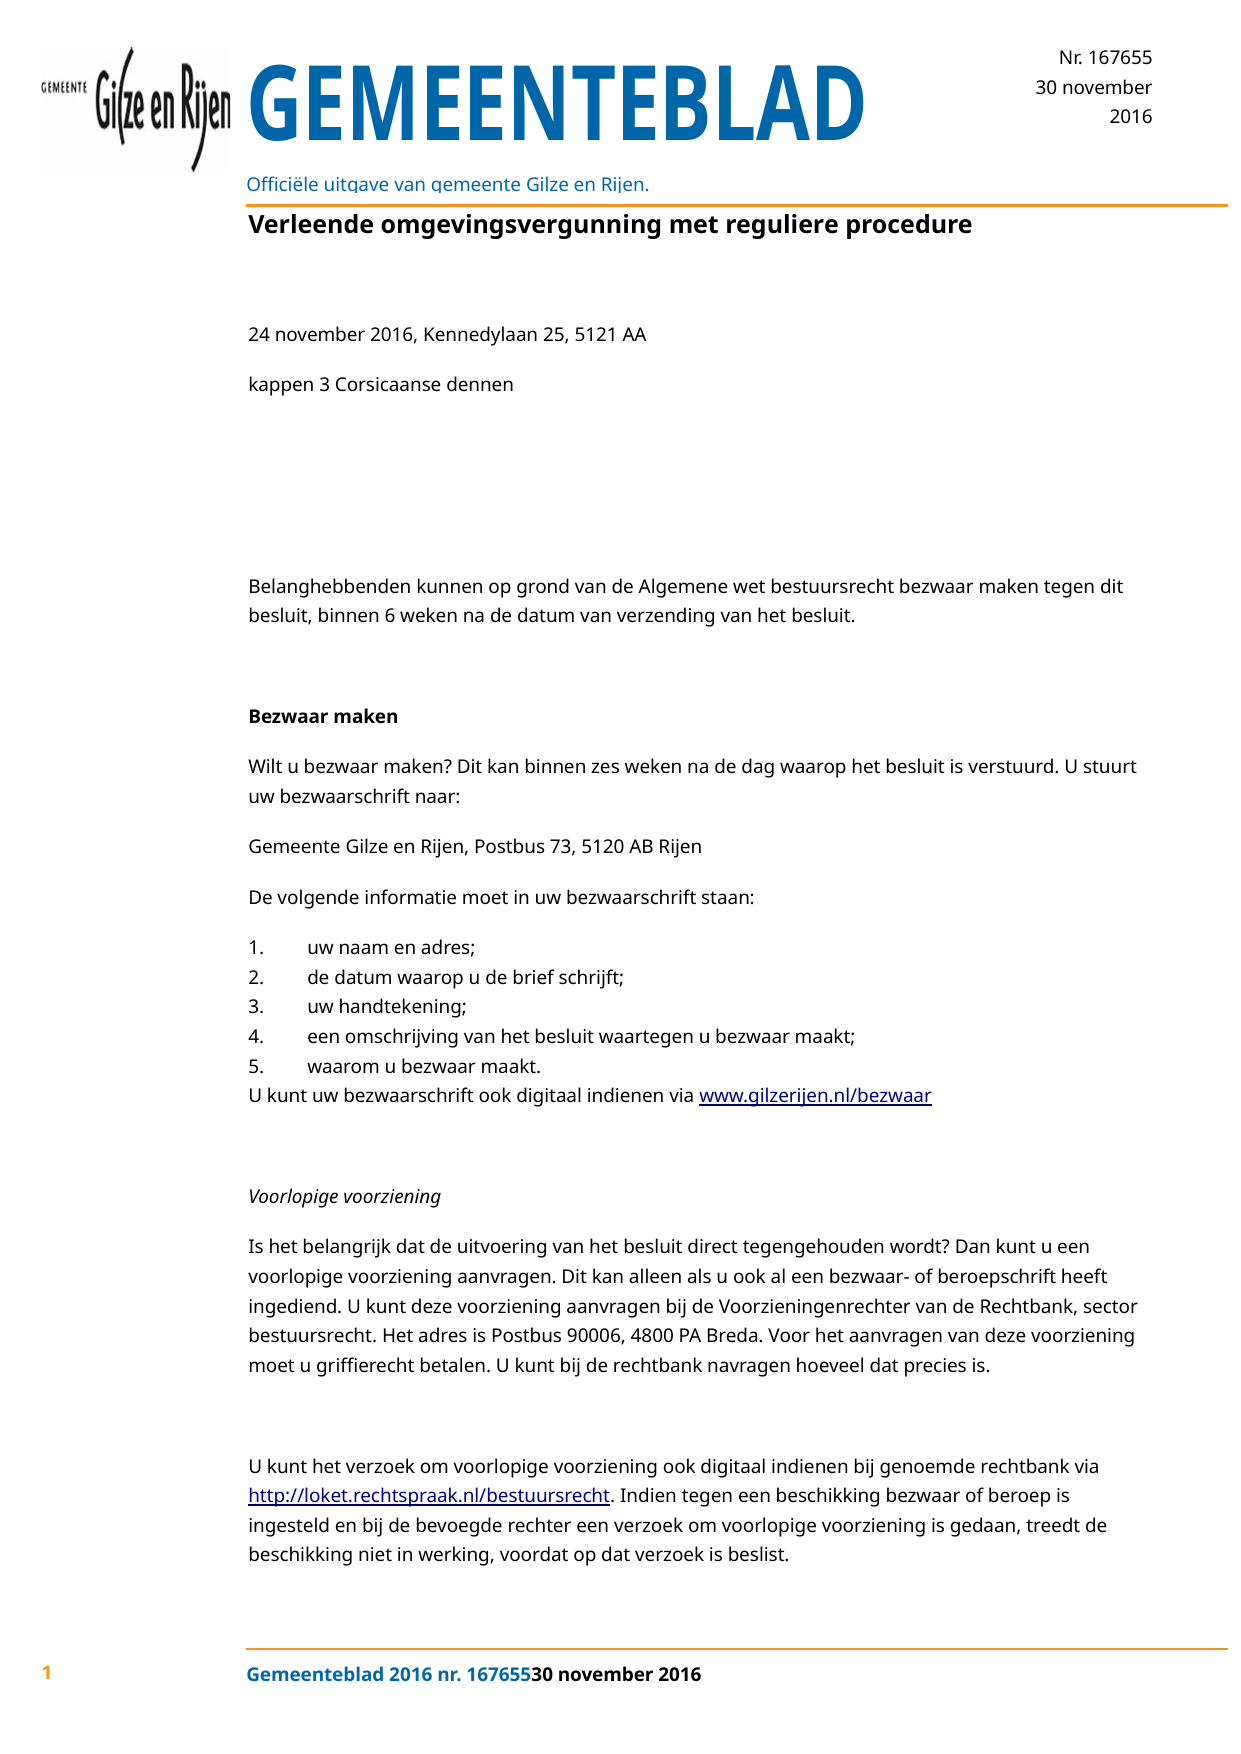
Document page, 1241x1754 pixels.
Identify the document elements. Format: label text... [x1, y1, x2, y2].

picture [41, 47, 231, 172]
text Is het belangrijk dat de uitvoering van het besluit direct tegengehouden wordt? Dan kunt u een voorlopige voorziening aanvragen. Dit kan alleen als u ook al een bezwaar- of beroepschrift heeft ingediend. U kunt deze voorziening aanvragen bij de Voorzieningenrechter van de Rechtbank, sector bestuursrecht. Het adres is Postbus 90006, 4800 PA Breda. Voor het aanvragen van deze voorziening moet u griffierecht betalen. U kunt bij de rechtbank navragen hoeveel dat precies is. [248, 1234, 1152, 1378]
text Gemeente Gilze en Rijen, Postbus 73, 5120 AB Rijen [248, 834, 1152, 859]
text De volgende informatie moet in uw bezwaarschrift staan: [248, 884, 1152, 910]
list de datum waarop u de brief schrijft; [248, 964, 1152, 990]
text U kunt het verzoek om voorlopige voorziening ook digitaal indienen bij genoemde rechtbank via http://loket.rechtspraak.nl/bestuursrecht. Indien tegen een beschikking bezwaar of beroep is ingesteld en bij de bevoegde rechter een verzoek om voorlopige voorziening is gedaan, treedt de beschikking niet in werking, voordat op dat verzoek is beslist. [248, 1453, 1152, 1567]
text Verleende omgevingsvergunning met reguliere procedure [248, 207, 1152, 241]
text Voorlopige voorziening [248, 1183, 1152, 1209]
text Wilt u bezwaar maken? Dit kan binnen zes weken na de dag waarop het besluit is verstuurd. U stuurt uw bezwaarschrift naar: [248, 754, 1152, 809]
text U kunt uw bezwaarschrift ook digitaal indienen via www.gilzerijen.nl/bezwaar [248, 1082, 1152, 1108]
list uw handtekening; [248, 994, 1152, 1019]
text kappen 3 Corsicaanse dennen [248, 371, 1152, 397]
list uw naam en adres; [248, 934, 1152, 960]
list waarom u bezwaar maakt. [248, 1053, 1152, 1078]
text 24 november 2016, Kennedylaan 25, 5121 AA [248, 321, 1152, 346]
text Belanghebbenden kunnen op grond van de Algemene wet bestuursrecht bezwaar maken tegen dit besluit, binnen 6 weken na de datum van verzending van het besluit. [248, 573, 1152, 628]
list een omschrijving van het besluit waartegen u bezwaar maakt; [248, 1023, 1152, 1049]
text Bezwaar maken [248, 703, 1152, 729]
